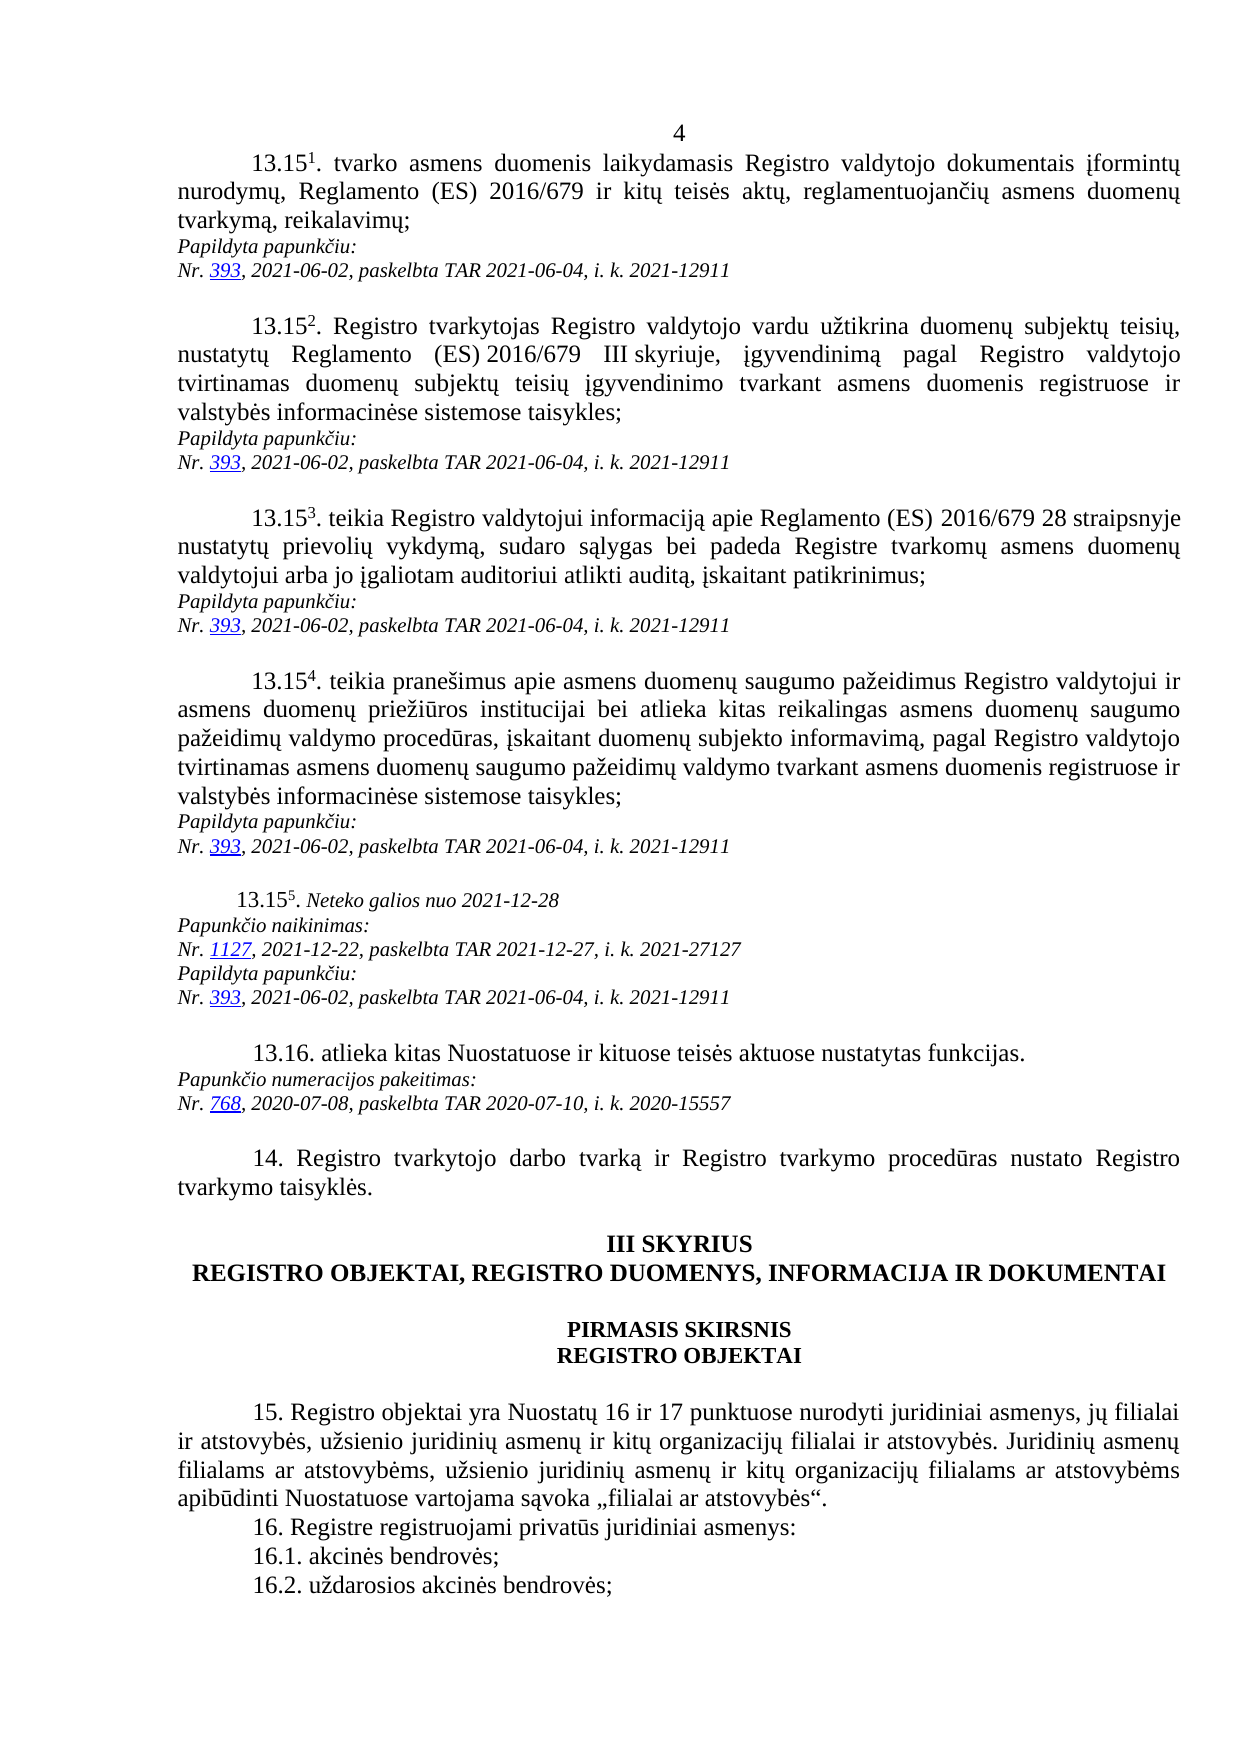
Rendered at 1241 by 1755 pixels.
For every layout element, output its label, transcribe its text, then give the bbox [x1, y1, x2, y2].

text Papildyta papunkčiu: [177, 589, 1181, 613]
text Nr. 393, 2021-06-02, paskelbta TAR 2021-06-04, i. k. 2021-12911 [177, 258, 1181, 282]
text Papildyta papunkčiu: [177, 234, 1181, 258]
text PIRMASIS SKIRSNIS [177, 1316, 1181, 1342]
text 13.155. Neteko galios nuo 2021-12-28 [177, 886, 1181, 913]
text Nr. 393, 2021-06-02, paskelbta TAR 2021-06-04, i. k. 2021-12911 [177, 450, 1181, 474]
text Papunkčio naikinimas: [177, 913, 1181, 937]
text 13.151. tvarko asmens duomenis laikydamasis Registro valdytojo dokumentais įformintų nurodymų, Reglamento (ES) 2016/679 ir kitų teisės aktų, reglamentuojančių asmens duomenų tvarkymą, reikalavimų; [177, 148, 1181, 234]
text 13.153. teikia Registro valdytojui informaciją apie Reglamento (ES) 2016/679 28 straipsnyje nustatytų prievolių vykdymą, sudaro sąlygas bei padeda Registre tvarkomų asmens duomenų valdytojui arba jo įgaliotam auditoriui atlikti auditą, įskaitant patikrinimus; [177, 503, 1181, 589]
text REGISTRO OBJEKTAI, REGISTRO DUOMENYS, INFORMACIJA IR DOKUMENTAI [177, 1258, 1181, 1287]
text Nr. 393, 2021-06-02, paskelbta TAR 2021-06-04, i. k. 2021-12911 [177, 613, 1181, 637]
text 13.152. Registro tvarkytojas Registro valdytojo vardu užtikrina duomenų subjektų teisių, nustatytų Reglamento (ES) 2016/679 III skyriuje, įgyvendinimą pagal Registro valdytojo tvirtinamas duomenų subjektų teisių įgyvendinimo tvarkant asmens duomenis registruose ir valstybės informacinėse sistemose taisykles; [177, 311, 1181, 426]
text 16. Registre registruojami privatūs juridiniai asmenys: [177, 1512, 1181, 1541]
text 16.2. uždarosios akcinės bendrovės; [177, 1570, 1181, 1598]
text 14. Registro tvarkytojo darbo tvarką ir Registro tvarkymo procedūras nustato Registro tvarkymo taisyklės. [177, 1143, 1181, 1201]
text Papildyta papunkčiu: [177, 809, 1181, 833]
text Papildyta papunkčiu: [177, 961, 1181, 985]
text Papildyta papunkčiu: [177, 426, 1181, 450]
text 13.154. teikia pranešimus apie asmens duomenų saugumo pažeidimus Registro valdytojui ir asmens duomenų priežiūros institucijai bei atlieka kitas reikalingas asmens duomenų saugumo pažeidimų valdymo procedūras, įskaitant duomenų subjekto informavimą, pagal Registro valdytojo tvirtinamas asmens duomenų saugumo pažeidimų valdymo tvarkant asmens duomenis registruose ir valstybės informacinėse sistemose taisykles; [177, 666, 1181, 809]
text Nr. 768, 2020-07-08, paskelbta TAR 2020-07-10, i. k. 2020-15557 [177, 1091, 1181, 1114]
text 16.1. akcinės bendrovės; [177, 1541, 1181, 1570]
text Papunkčio numeracijos pakeitimas: [177, 1066, 1181, 1091]
text 15. Registro objektai yra Nuostatų 16 ir 17 punktuose nurodyti juridiniai asmenys, jų filialai ir atstovybės, užsienio juridinių asmenų ir kitų organizacijų filialai ir atstovybės. Juridinių asmenų filialams ar atstovybėms, užsienio juridinių asmenų ir kitų organizacijų filialams ar atstovybėms apibūdinti Nuostatuose vartojama sąvoka „filialai ar atstovybės“. [177, 1397, 1181, 1512]
text Nr. 1127, 2021-12-22, paskelbta TAR 2021-12-27, i. k. 2021-27127 [177, 937, 1181, 961]
text REGISTRO OBJEKTAI [177, 1342, 1181, 1368]
text Nr. 393, 2021-06-02, paskelbta TAR 2021-06-04, i. k. 2021-12911 [177, 985, 1181, 1009]
text 13.16. atlieka kitas Nuostatuose ir kituose teisės aktuose nustatytas funkcijas. [177, 1038, 1181, 1066]
text III SKYRIUS [177, 1229, 1181, 1258]
text Nr. 393, 2021-06-02, paskelbta TAR 2021-06-04, i. k. 2021-12911 [177, 833, 1181, 858]
